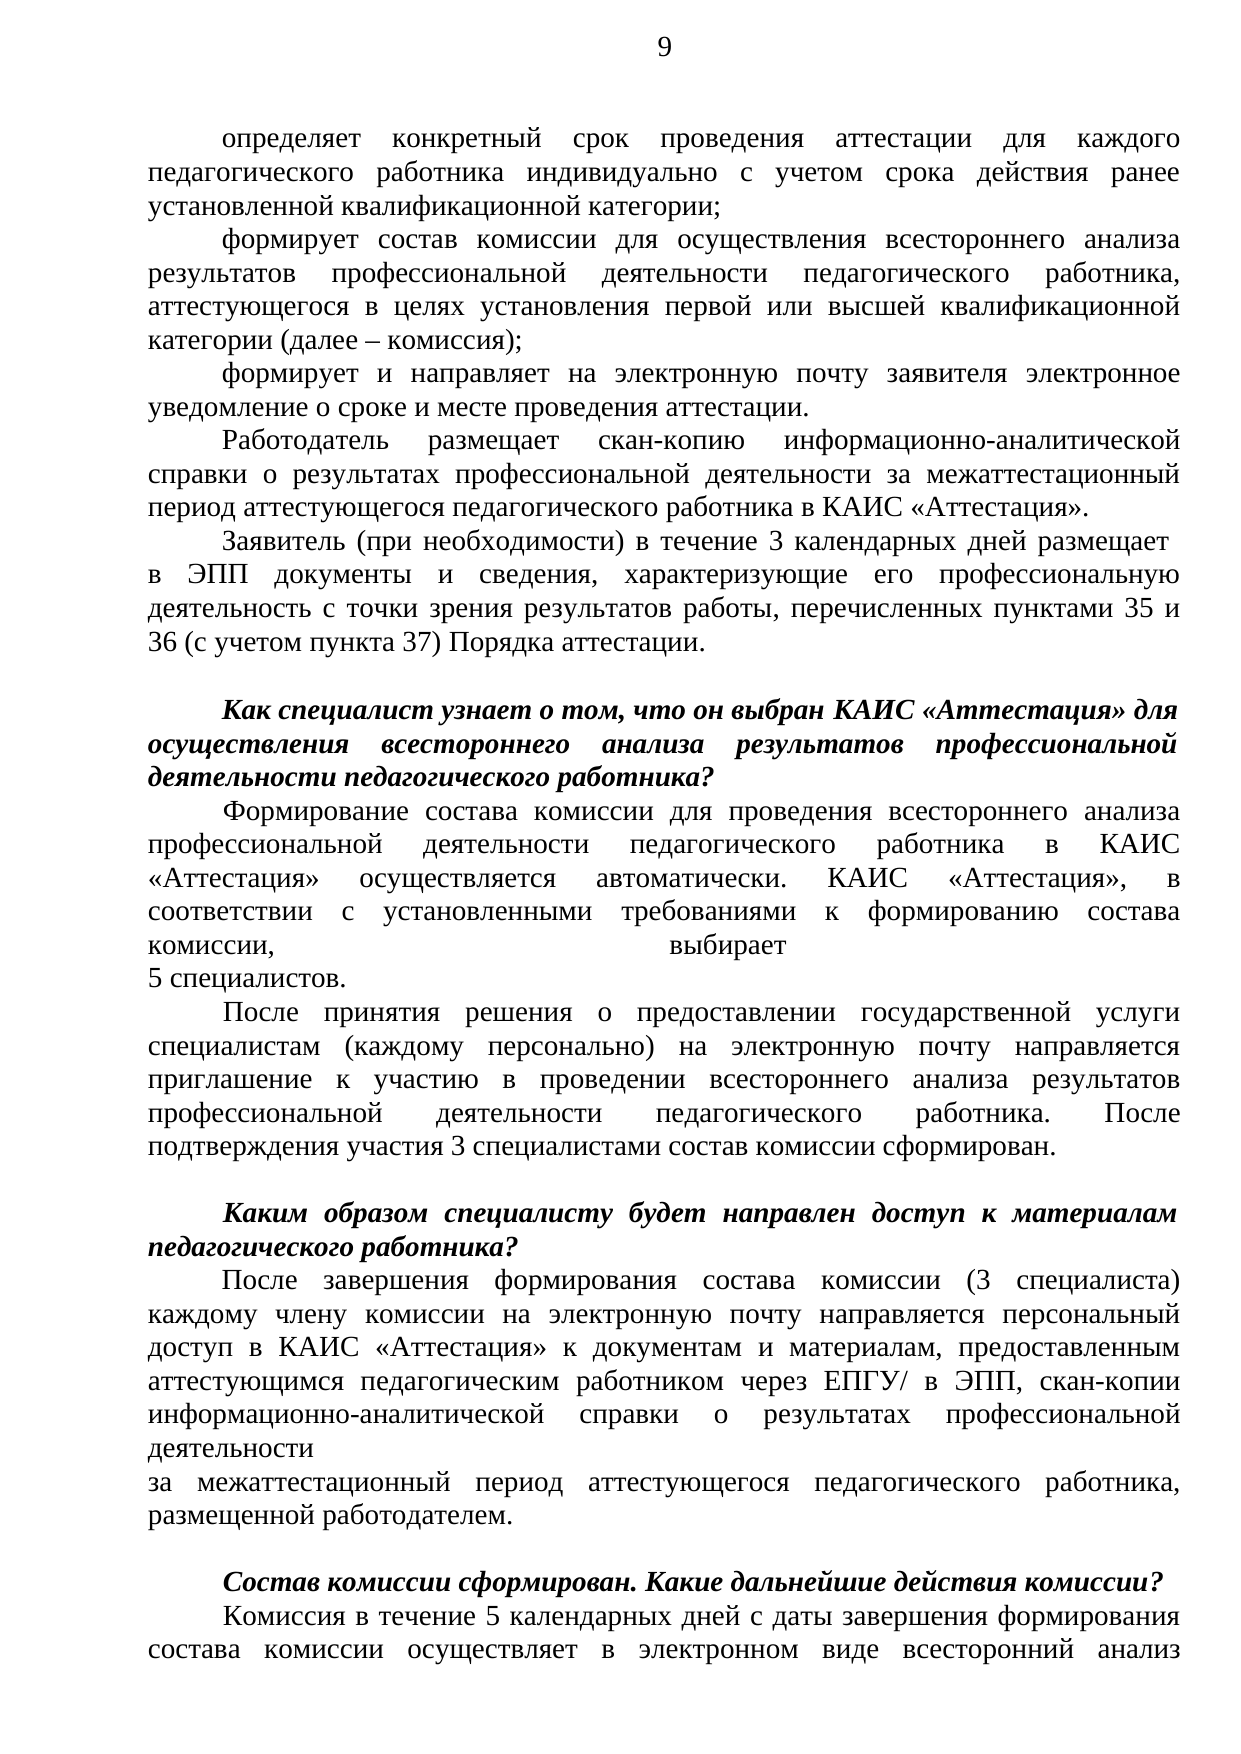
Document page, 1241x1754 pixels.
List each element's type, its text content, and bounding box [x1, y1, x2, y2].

text Состав комиссии сформирован. Какие дальнейшие действия комиссии? [148, 1564, 1181, 1598]
text Работодатель размещает скан-копию информационно-аналитической справки о результатах профессиональной деятельности за межаттестационный период аттестующегося педагогического работника в КАИС «Аттестация». [148, 422, 1181, 523]
text Формирование состава комиссии для проведения всестороннего анализа профессиональной деятельности педагогического работника в КАИС «Аттестация» осуществляется автоматически. КАИС «Аттестация», в соответствии с установленными требованиями к формированию состава комиссии, выбирает 5 специалистов. [148, 793, 1181, 994]
text После принятия решения о предоставлении государственной услуги специалистам (каждому персонально) на электронную почту направляется приглашение к участию в проведении всестороннего анализа результатов профессиональной деятельности педагогического работника. После подтверждения участия 3 специалистами состав комиссии сформирован. [148, 994, 1181, 1162]
text После завершения формирования состава комиссии (3 специалиста) каждому члену комиссии на электронную почту направляется персональный доступ в КАИС «Аттестация» к документам и материалам, предоставленным аттестующимся педагогическим работником через ЕПГУ/ в ЭПП, скан-копии информационно-аналитической справки о результатах профессиональной деятельности за межаттестационный период аттестующегося педагогического работника, размещенной работодателем. [148, 1262, 1181, 1531]
text Как специалист узнает о том, что он выбран КАИС «Аттестация» для осуществления всестороннего анализа результатов профессиональной деятельности педагогического работника? [148, 692, 1181, 793]
text Каким образом специалисту будет направлен доступ к материалам педагогического работника? [148, 1195, 1181, 1262]
text определяет конкретный срок проведения аттестации для каждого педагогического работника индивидуально с учетом срока действия ранее установленной квалификационной категории; [148, 121, 1181, 221]
text формирует и направляет на электронную почту заявителя электронное уведомление о сроке и месте проведения аттестации. [148, 355, 1181, 422]
text Комиссия в течение 5 календарных дней с даты завершения формирования состава комиссии осуществляет в электронном виде всесторонний анализ [148, 1598, 1181, 1665]
text Заявитель (при необходимости) в течение 3 календарных дней размещает в ЭПП документы и сведения, характеризующие его профессиональную деятельность с точки зрения результатов работы, перечисленных пунктами 35 и 36 (с учетом пункта 37) Порядка аттестации. [148, 523, 1181, 657]
text формирует состав комиссии для осуществления всестороннего анализа результатов профессиональной деятельности педагогического работника, аттестующегося в целях установления первой или высшей квалификационной категории (далее – комиссия); [148, 221, 1181, 355]
